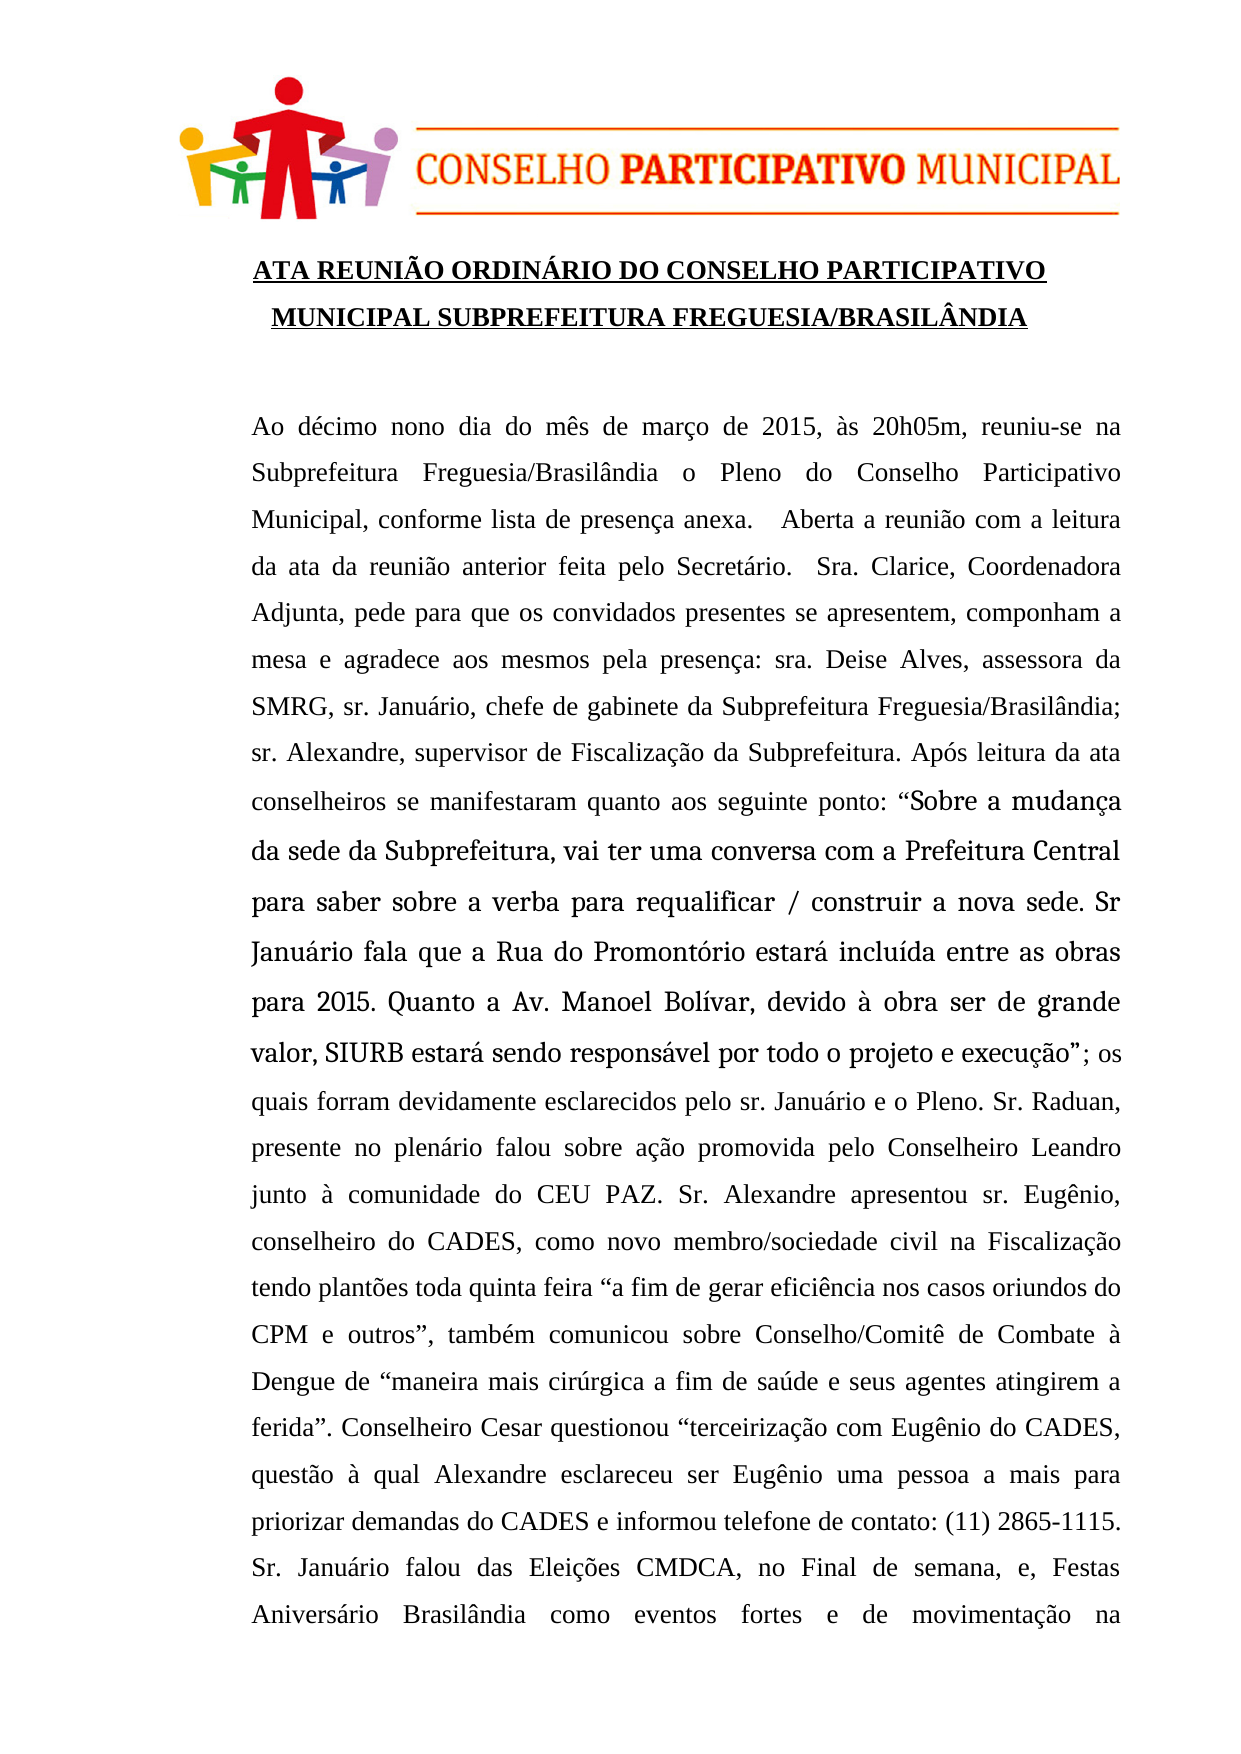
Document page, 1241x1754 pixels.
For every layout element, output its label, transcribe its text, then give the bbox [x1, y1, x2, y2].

picture [178, 75, 1120, 224]
text Ao décimo nono dia do mês de março de 2015, às 20h05m, reuniu-se na Subprefeitura Freguesia/Brasilândia o Pleno do Conselho Participativo Municipal, conforme lista de presença anexa. Aberta a reunião com a leitura da ata da reunião anterior feita pelo Secretário. Sra. Clarice, Coordenadora Adjunta, pede para que os convidados presentes se apresentem, componham a mesa e agradece aos mesmos pela presença: sra. Deise Alves, assessora da SMRG, sr. Januário, chefe de gabinete da Subprefeitura Freguesia/Brasilândia; sr. Alexandre, supervisor de Fiscalização da Subprefeitura. Após leitura da ata conselheiros se manifestaram quanto aos seguinte ponto: “Sobre a mudança da sede da Subprefeitura, vai ter uma conversa com a Prefeitura Central para saber sobre a verba para requalificar / construir a nova sede. Sr Januário fala que a Rua do Promontório estará incluída entre as obras para 2015. Quanto a Av. Manoel Bolívar, devido à obra ser de grande valor, SIURB estará sendo responsável por todo o projeto e execução”; os quais forram devidamente esclarecidos pelo sr. Januário e o Pleno. Sr. Raduan, presente no plenário falou sobre ação promovida pelo Conselheiro Leandro junto à comunidade do CEU PAZ. Sr. Alexandre apresentou sr. Eugênio, conselheiro do CADES, como novo membro/sociedade civil na Fiscalização tendo plantões toda quinta feira “a fim de gerar eficiência nos casos oriundos do CPM e outros”, também comunicou sobre Conselho/Comitê de Combate à Dengue de “maneira mais cirúrgica a fim de saúde e seus agentes atingirem a ferida”. Conselheiro Cesar questionou “terceirização com Eugênio do CADES, questão à qual Alexandre esclareceu ser Eugênio uma pessoa a mais para priorizar demandas do CADES e informou telefone de contato: (11) 2865-1115. Sr. Januário falou das Eleições CMDCA, no Final de semana, e, Festas Aniversário Brasilândia como eventos fortes e de movimentação na [251, 409, 1122, 1629]
text ATA REUNIÃO ORDINÁRIO DO CONSELHO PARTICIPATIVO MUNICIPAL SUBPREFEITURA FREGUESIA/BRASILÂNDIA [177, 254, 1122, 332]
